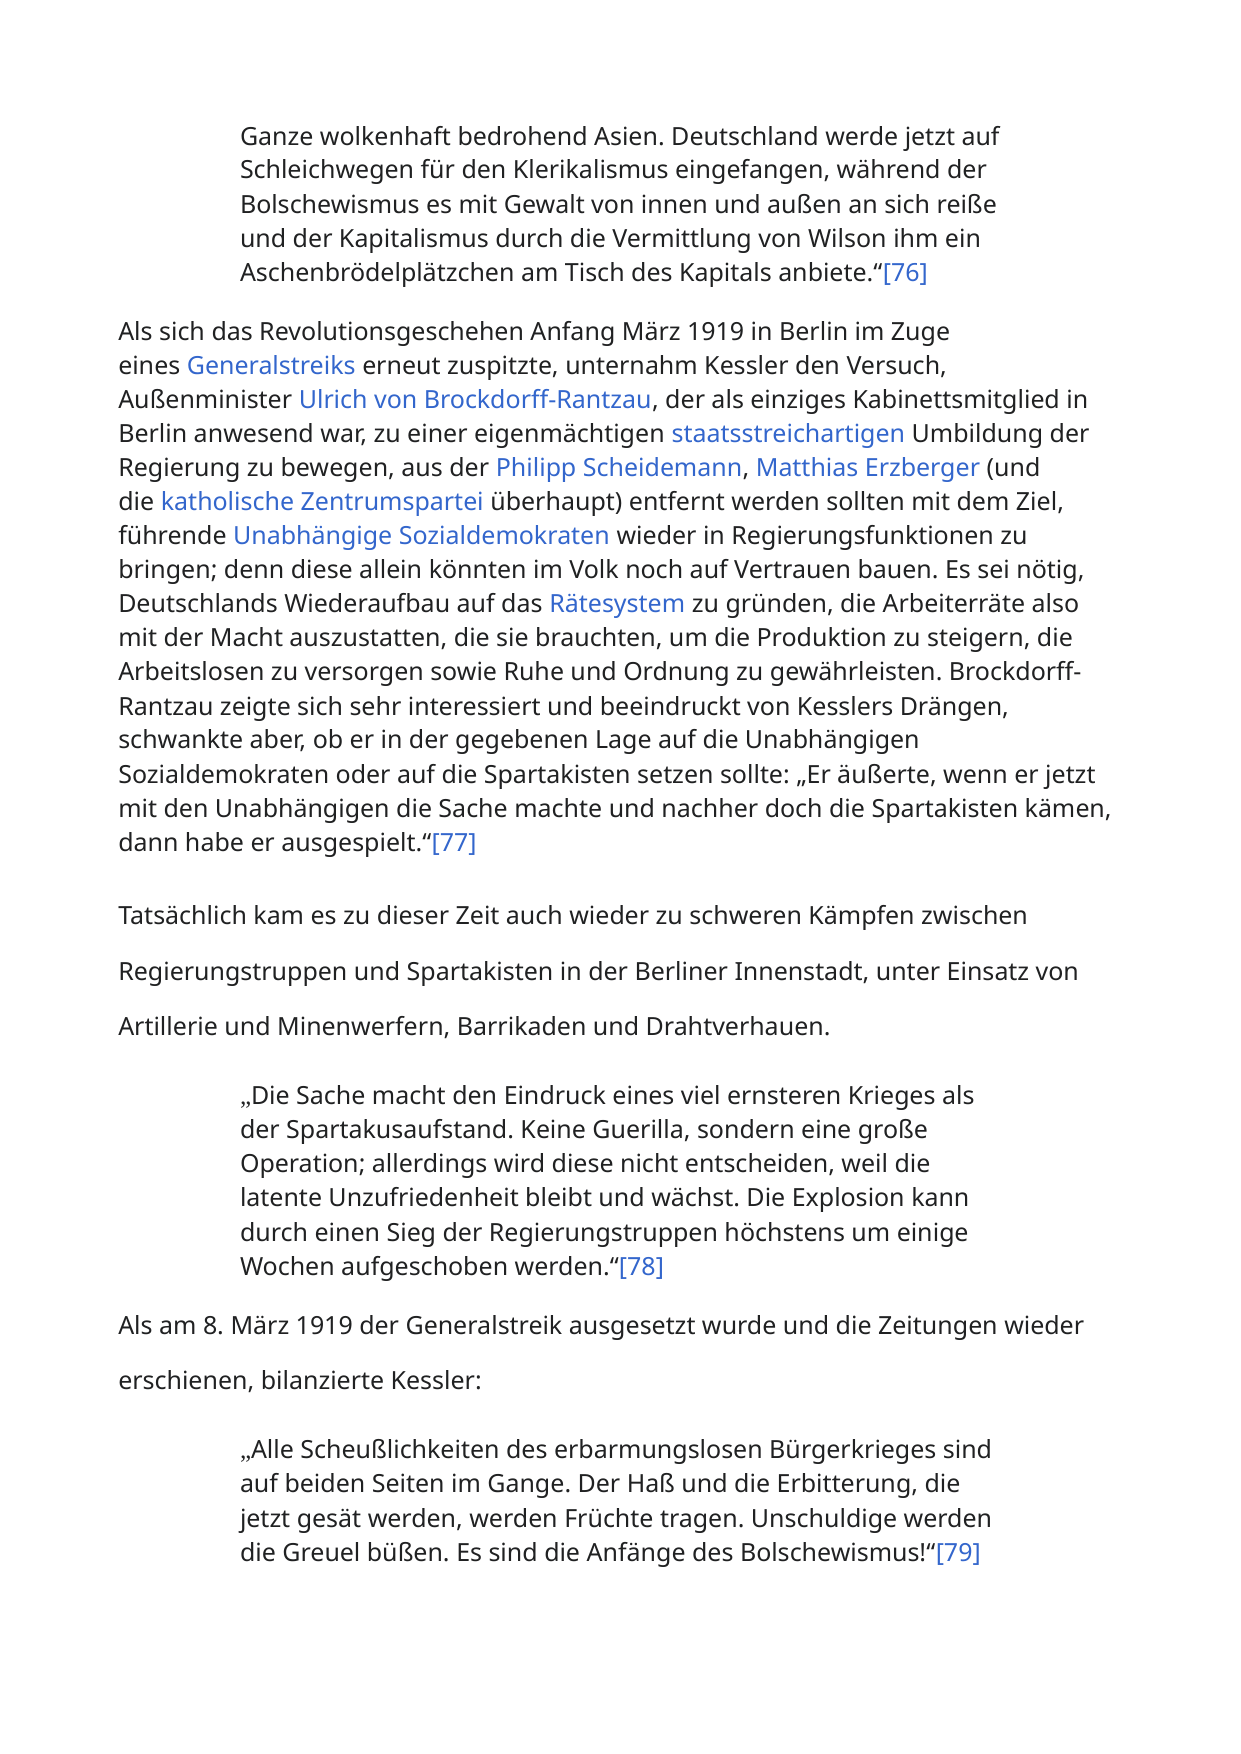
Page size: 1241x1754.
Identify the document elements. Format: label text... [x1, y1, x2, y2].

text Als am 8. März 1919 der Generalstreik ausgesetzt wurde und die Zeitungen wieder erschienen, bilanzierte Kessler: [118, 1307, 1122, 1396]
text Ganze wolkenhaft bedrohend Asien. Deutschland werde jetzt auf Schleichwegen für den Klerikalismus eingefangen, während der Bolschewismus es mit Gewalt von innen und außen an sich reiße und der Kapitalismus durch die Vermittlung von Wilson ihm ein Aschenbrödelplätzchen am Tisch des Kapitals anbiete.“[76] [240, 118, 1001, 288]
text „Die Sache macht den Eindruck eines viel ernsteren Krieges als der Spartakusaufstand. Keine Guerilla, sondern eine große Operation; allerdings wird diese nicht entscheiden, weil die latente Unzufriedenheit bleibt und wächst. Die Explosion kann durch einen Sieg der Regierungstruppen höchstens um einige Wochen aufgeschoben werden.“[78] [240, 1078, 1001, 1282]
text Tatsächlich kam es zu dieser Zeit auch wieder zu schweren Kämpfen zwischen Regierungstruppen und Spartakisten in der Berliner Innenstadt, unter Einsatz von Artillerie und Minenwerfern, Barrikaden und Drahtverhauen. [118, 898, 1122, 1042]
text Als sich das Revolutionsgeschehen Anfang März 1919 in Berlin im Zuge eines Generalstreiks erneut zuspitzte, unternahm Kessler den Versuch, Außenminister Ulrich von Brockdorff-Rantzau, der als einziges Kabinettsmitglied in Berlin anwesend war, zu einer eigenmächtigen staatsstreichartigen Umbildung der Regierung zu bewegen, aus der Philipp Scheidemann, Matthias Erzberger (und die katholische Zentrumspartei überhaupt) entfernt werden sollten mit dem Ziel, führende Unabhängige Sozialdemokraten wieder in Regierungsfunktionen zu bringen; denn diese allein könnten im Volk noch auf Vertrauen bauen. Es sei nötig, Deutschlands Wiederaufbau auf das Rätesystem zu gründen, die Arbeiterräte also mit der Macht auszustatten, die sie brauchten, um die Produktion zu steigern, die Arbeitslosen zu versorgen sowie Ruhe und Ordnung zu gewährleisten. Brockdorff-Rantzau zeigte sich sehr interessiert und beeindruckt von Kesslers Drängen, schwankte aber, ob er in der gegebenen Lage auf die Unabhängigen Sozialdemokraten oder auf die Spartakisten setzen sollte: „Er äußerte, wenn er jetzt mit den Unabhängigen die Sache machte und nachher doch die Spartakisten kämen, dann habe er ausgespielt.“[77] [118, 313, 1122, 858]
text „Alle Scheußlichkeiten des erbarmungslosen Bürgerkrieges sind auf beiden Seiten im Gange. Der Haß und die Erbitterung, die jetzt gesät werden, werden Früchte tragen. Unschuldige werden die Greuel büßen. Es sind die Anfänge des Bolschewismus!“[79] [240, 1432, 1001, 1568]
